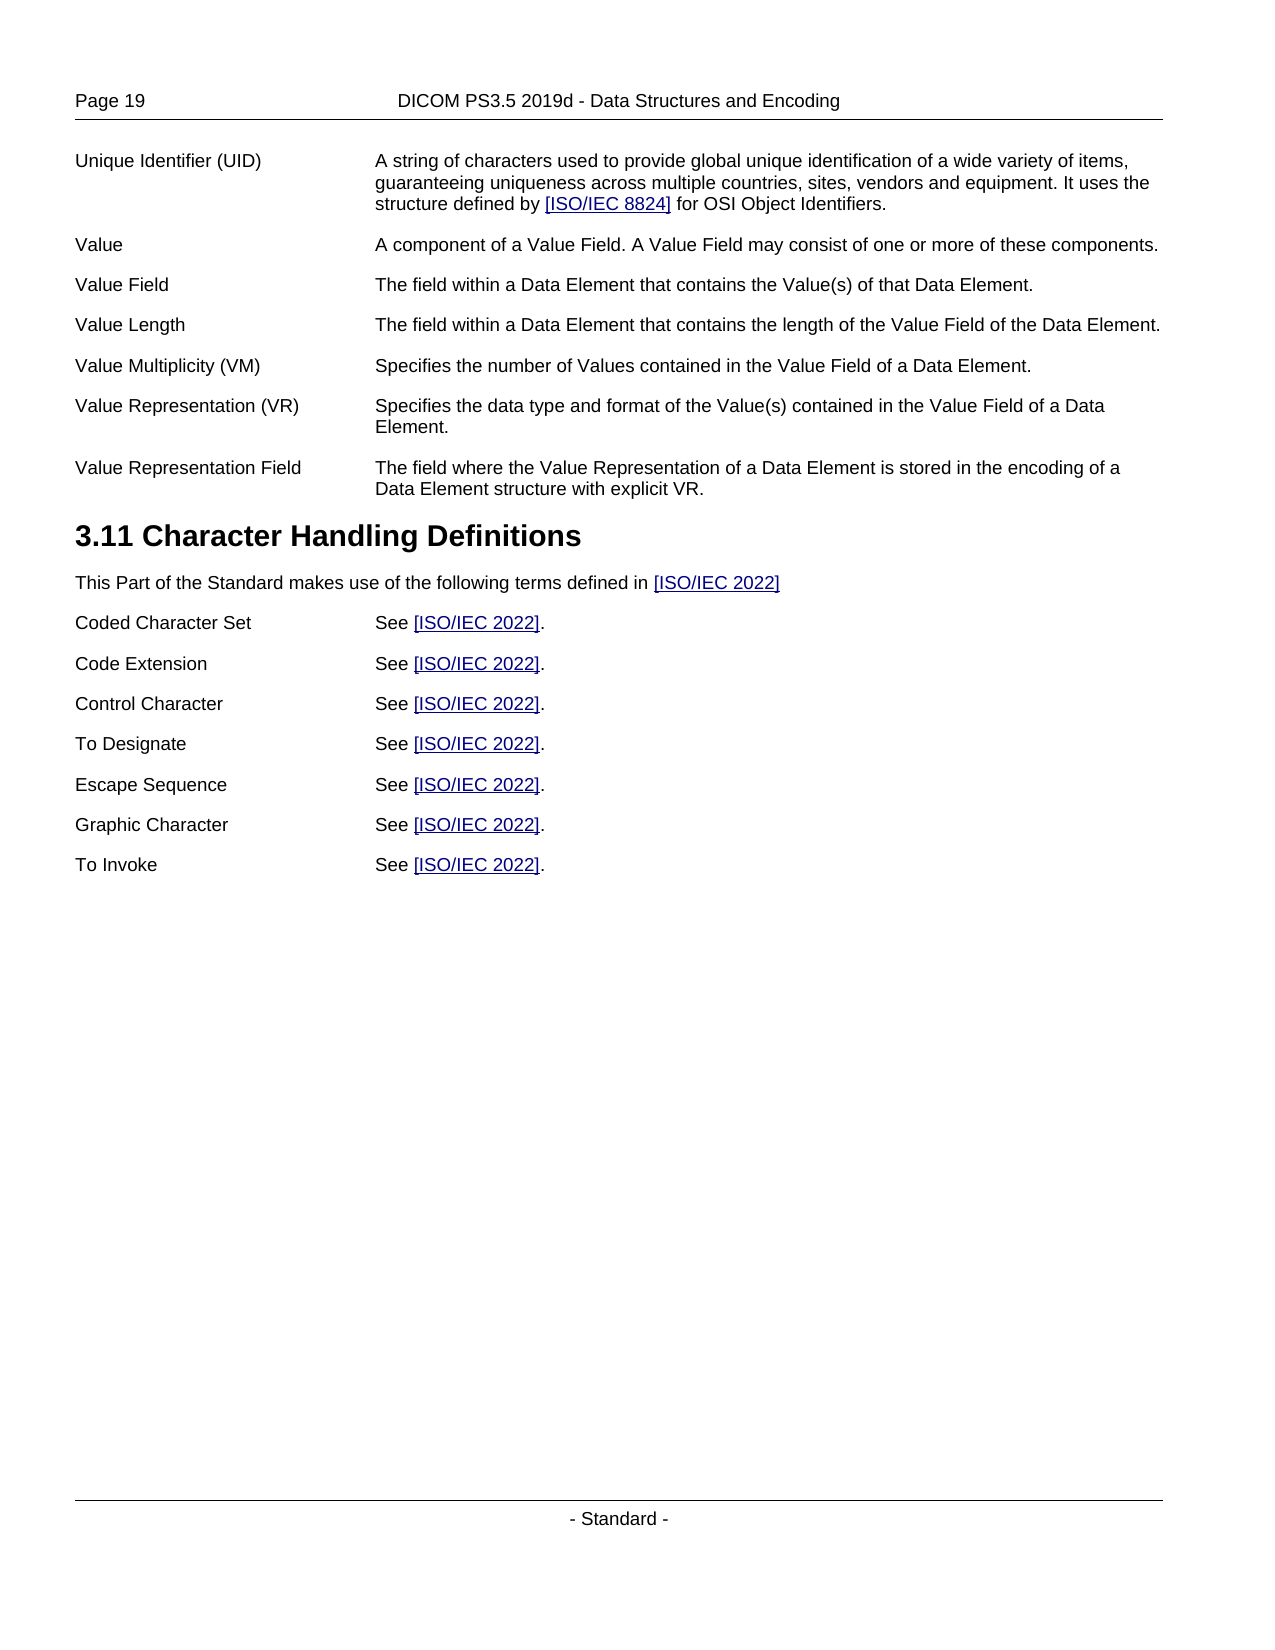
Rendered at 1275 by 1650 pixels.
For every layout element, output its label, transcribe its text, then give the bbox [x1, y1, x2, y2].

text 3.11 Character Handling Definitions [75, 518, 1162, 553]
text Value A component of a Value Field. A Value Field may consist of one or more of these components. [75, 233, 1162, 255]
text Value Length The field within a Data Element that contains the length of the Value Field of the Data Element. [75, 314, 1162, 336]
text To Designate See [ISO/IEC 2022]. [75, 733, 1162, 754]
text Coded Character Set See [ISO/IEC 2022]. [75, 612, 1162, 634]
text Escape Sequence See [ISO/IEC 2022]. [75, 773, 1162, 795]
text To Invoke See [ISO/IEC 2022]. [75, 854, 1162, 876]
text Code Extension See [ISO/IEC 2022]. [75, 652, 1162, 674]
text Control Character See [ISO/IEC 2022]. [75, 693, 1162, 714]
text This Part of the Standard makes use of the following terms defined in [ISO/IEC 2022] [75, 572, 1162, 593]
text Unique Identifier (UID) A string of characters used to provide global unique identification of a wide variety of items, guaranteeing uniqueness across multiple countries, sites, vendors and equipment. It uses the structure defined by [ISO/IEC 8824] for OSI Object Identifiers. [75, 150, 1162, 215]
text Graphic Character See [ISO/IEC 2022]. [75, 814, 1162, 835]
text Value Field The field within a Data Element that contains the Value(s) of that Data Element. [75, 274, 1162, 295]
text Value Representation (VR) Specifies the data type and format of the Value(s) contained in the Value Field of a Data Element. [75, 395, 1162, 438]
text Value Multiplicity (VM) Specifies the number of Values contained in the Value Field of a Data Element. [75, 354, 1162, 376]
text Value Representation Field The field where the Value Representation of a Data Element is stored in the encoding of a Data Element structure with explicit VR. [75, 457, 1162, 500]
